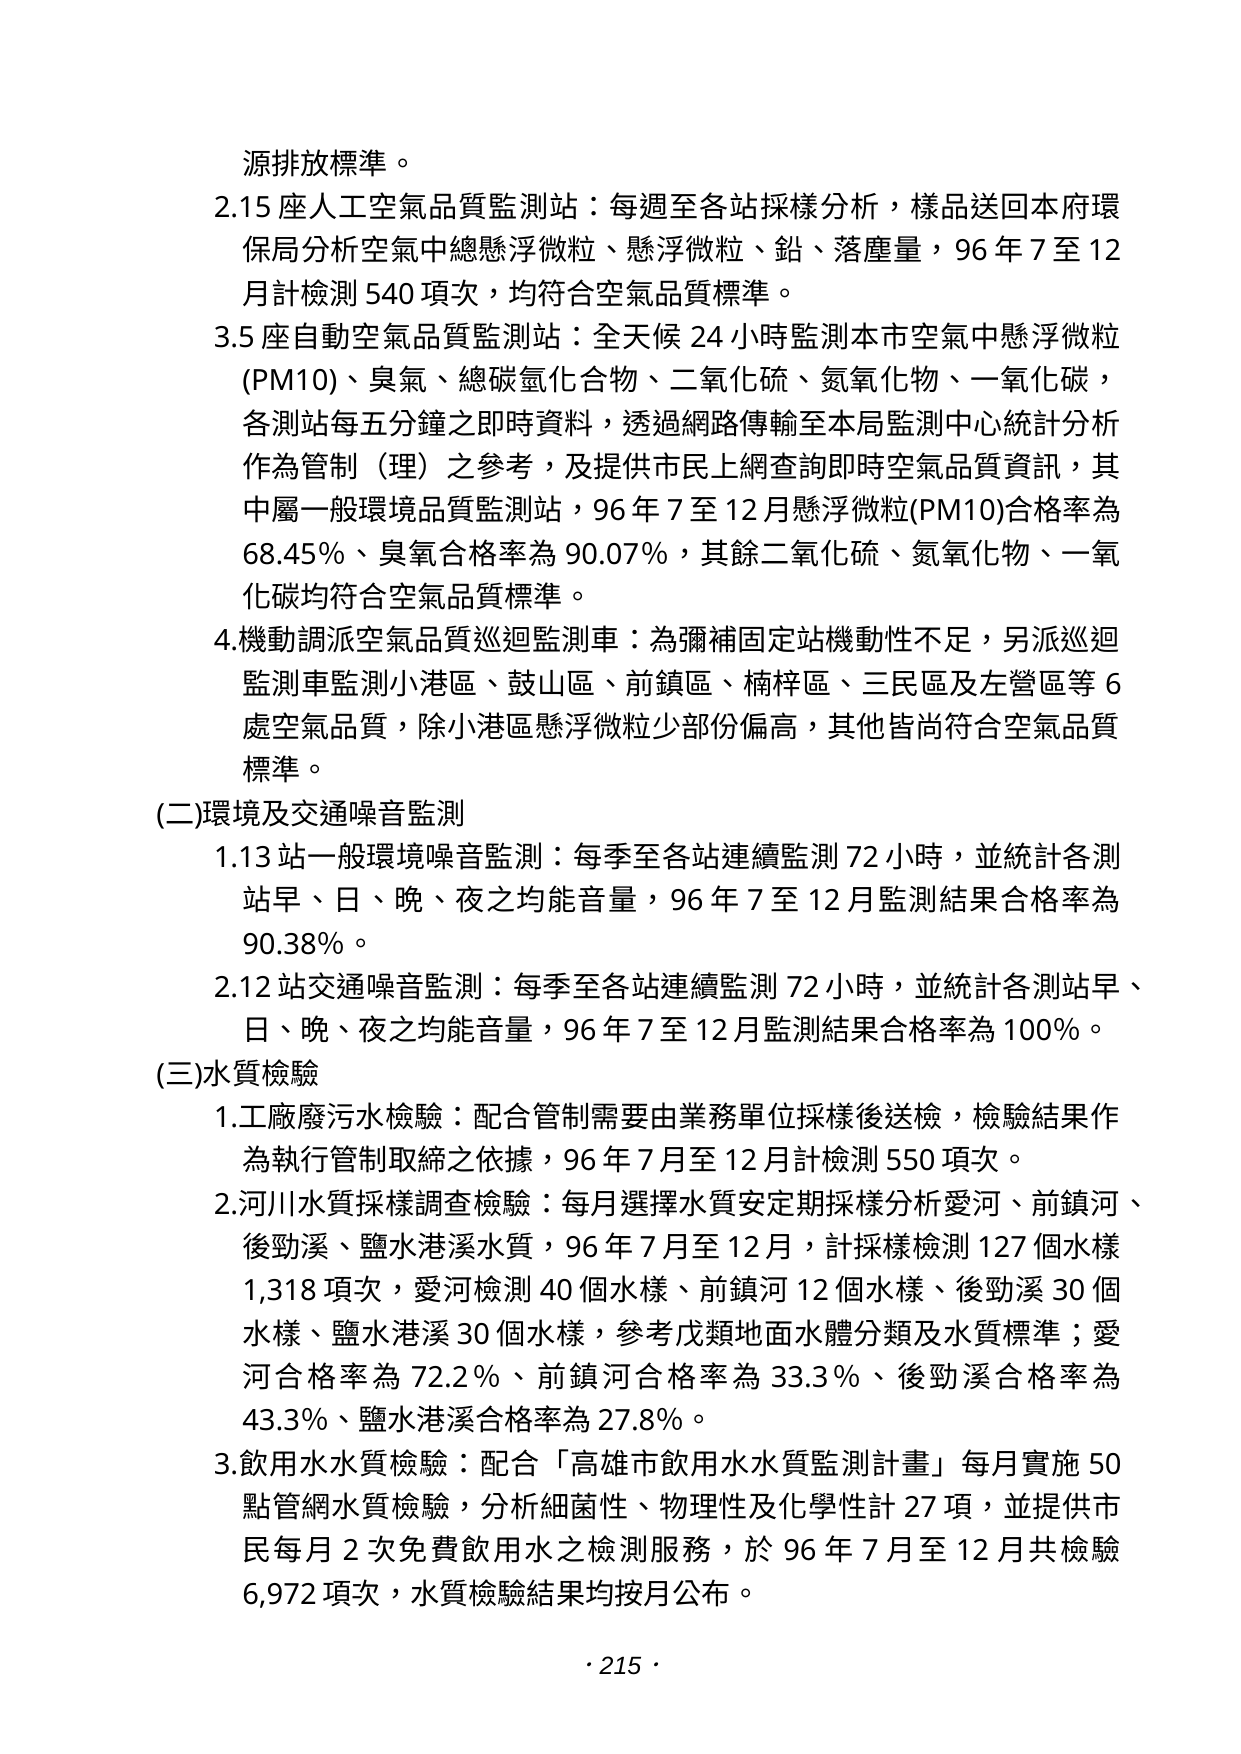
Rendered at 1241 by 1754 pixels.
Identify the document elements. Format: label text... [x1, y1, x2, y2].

text 1.13站一般環境噪音監測：每季至各站連續監測72小時，並統計各測站早、日、晩、夜之均能音量，96年7至12月監測結果合格率為90.38％。 [213, 833, 1121, 963]
text 2.12站交通噪音監測：每季至各站連續監測72小時，並統計各測站早、日、晩、夜之均能音量，96年7至12月監測結果合格率為100％。 [213, 963, 1121, 1049]
text 1.工廠廢污水檢驗：配合管制需要由業務單位採樣後送檢，檢驗結果作為執行管制取締之依據，96年7月至12月計檢測550項次。 [213, 1093, 1121, 1179]
text 2.河川水質採樣調查檢驗：每月選擇水質安定期採樣分析愛河、前鎮河、後勁溪、鹽水港溪水質，96年7月至12月，計採樣檢測127個水樣1,318項次，愛河檢測40個水樣、前鎮河12個水樣、後勁溪30個水樣、鹽水港溪30個水樣，參考戊類地面水體分類及水質標準；愛河合格率為72.2％、前鎮河合格率為33.3％、後勁溪合格率為43.3％、鹽水港溪合格率為27.8％。 [213, 1179, 1121, 1439]
text 2.15座人工空氣品質監測站：每週至各站採樣分析，樣品送回本府環保局分析空氣中總懸浮微粒、懸浮微粒、鉛、落塵量，96年7至12月計檢測540項次，均符合空氣品質標準。 [213, 183, 1121, 313]
text (三)水質檢驗 [156, 1049, 1121, 1093]
text 源排放標準。 [213, 139, 1121, 183]
text 3.飲用水水質檢驗：配合「高雄市飲用水水質監測計畫」每月實施50點管網水質檢驗，分析細菌性、物理性及化學性計27項，並提供市民每月2次免費飲用水之檢測服務，於96年7月至12月共檢驗6,972項次，水質檢驗結果均按月公布。 [213, 1439, 1121, 1613]
text 3.5座自動空氣品質監測站：全天候24小時監測本市空氣中懸浮微粒(PM10)、臭氣、總碳氫化合物、二氧化硫、氮氧化物、一氧化碳，各測站每五分鐘之即時資料，透過網路傳輸至本局監測中心統計分析，作為管制（理）之參考，及提供市民上網查詢即時空氣品質資訊，其中屬一般環境品質監測站，96年7至12月懸浮微粒(PM10)合格率為68.45％、臭氧合格率為90.07％，其餘二氧化硫、氮氧化物、一氧化碳均符合空氣品質標準。 [213, 313, 1121, 616]
text 4.機動調派空氣品質巡迴監測車：為彌補固定站機動性不足，另派巡迴監測車監測小港區、鼓山區、前鎮區、楠梓區、三民區及左營區等6處空氣品質，除小港區懸浮微粒少部份偏高，其他皆尚符合空氣品質標準。 [213, 616, 1121, 789]
text (二)環境及交通噪音監測 [156, 789, 1121, 833]
